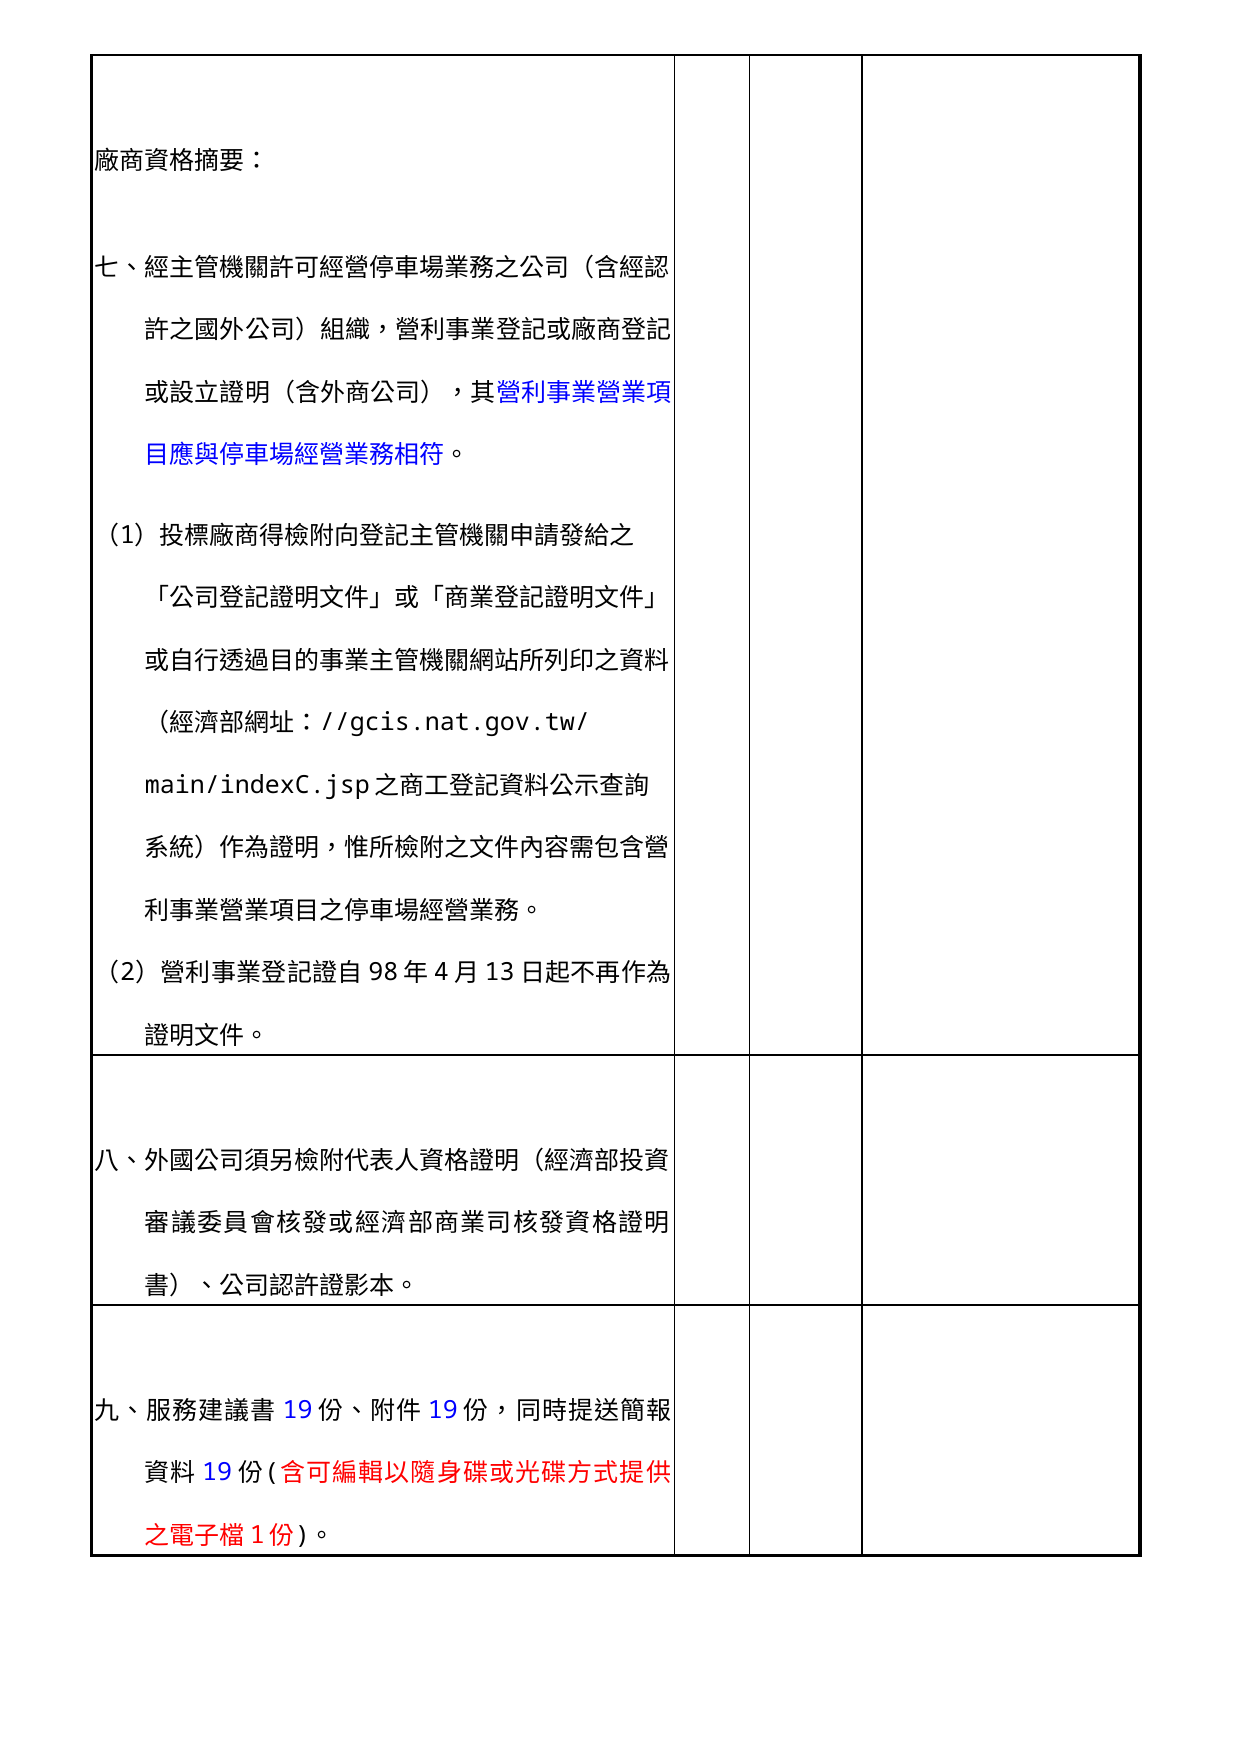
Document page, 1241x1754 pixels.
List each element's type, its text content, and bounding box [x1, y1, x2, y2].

table_cell [675, 1306, 749, 1554]
table_cell [863, 56, 1138, 1054]
table_cell [863, 1056, 1138, 1304]
table_cell 廠商資格摘要： 七、經主管機關許可經營停車場業務之公司（含經認許之國外公司）組織，營利事業登記或廠商登記或設立證明（含外商公司），其營利事業營業項目應與停車場經營業務相符。 （1）投標廠商得檢附向登記主管機關申請發給之「公司登記證明文件」或「商業登記證明文件」或自行透過目的事業主管機關網站所列印之資料（經濟部網址：//gcis.nat.gov.tw/main/indexC.jsp之商工登記資料公示查詢系統）作為證明，惟所檢附之文件內容需包含營利事業營業項目之停車場經營業務。 （2）營利事業登記證自98年4月13日起不再作為證明文件。 [93, 56, 674, 1054]
table_cell [675, 56, 749, 1054]
table_cell [675, 1056, 749, 1304]
table_cell 八、外國公司須另檢附代表人資格證明（經濟部投資審議委員會核發或經濟部商業司核發資格證明書）、公司認許證影本。 [93, 1056, 674, 1304]
table_cell [750, 1306, 861, 1554]
table_cell [750, 56, 861, 1054]
table_cell [750, 1056, 861, 1304]
table_cell 九、服務建議書19份、附件19份，同時提送簡報資料19份(含可編輯以隨身碟或光碟方式提供之電子檔1份)。 [93, 1306, 674, 1554]
table_cell [863, 1306, 1138, 1554]
